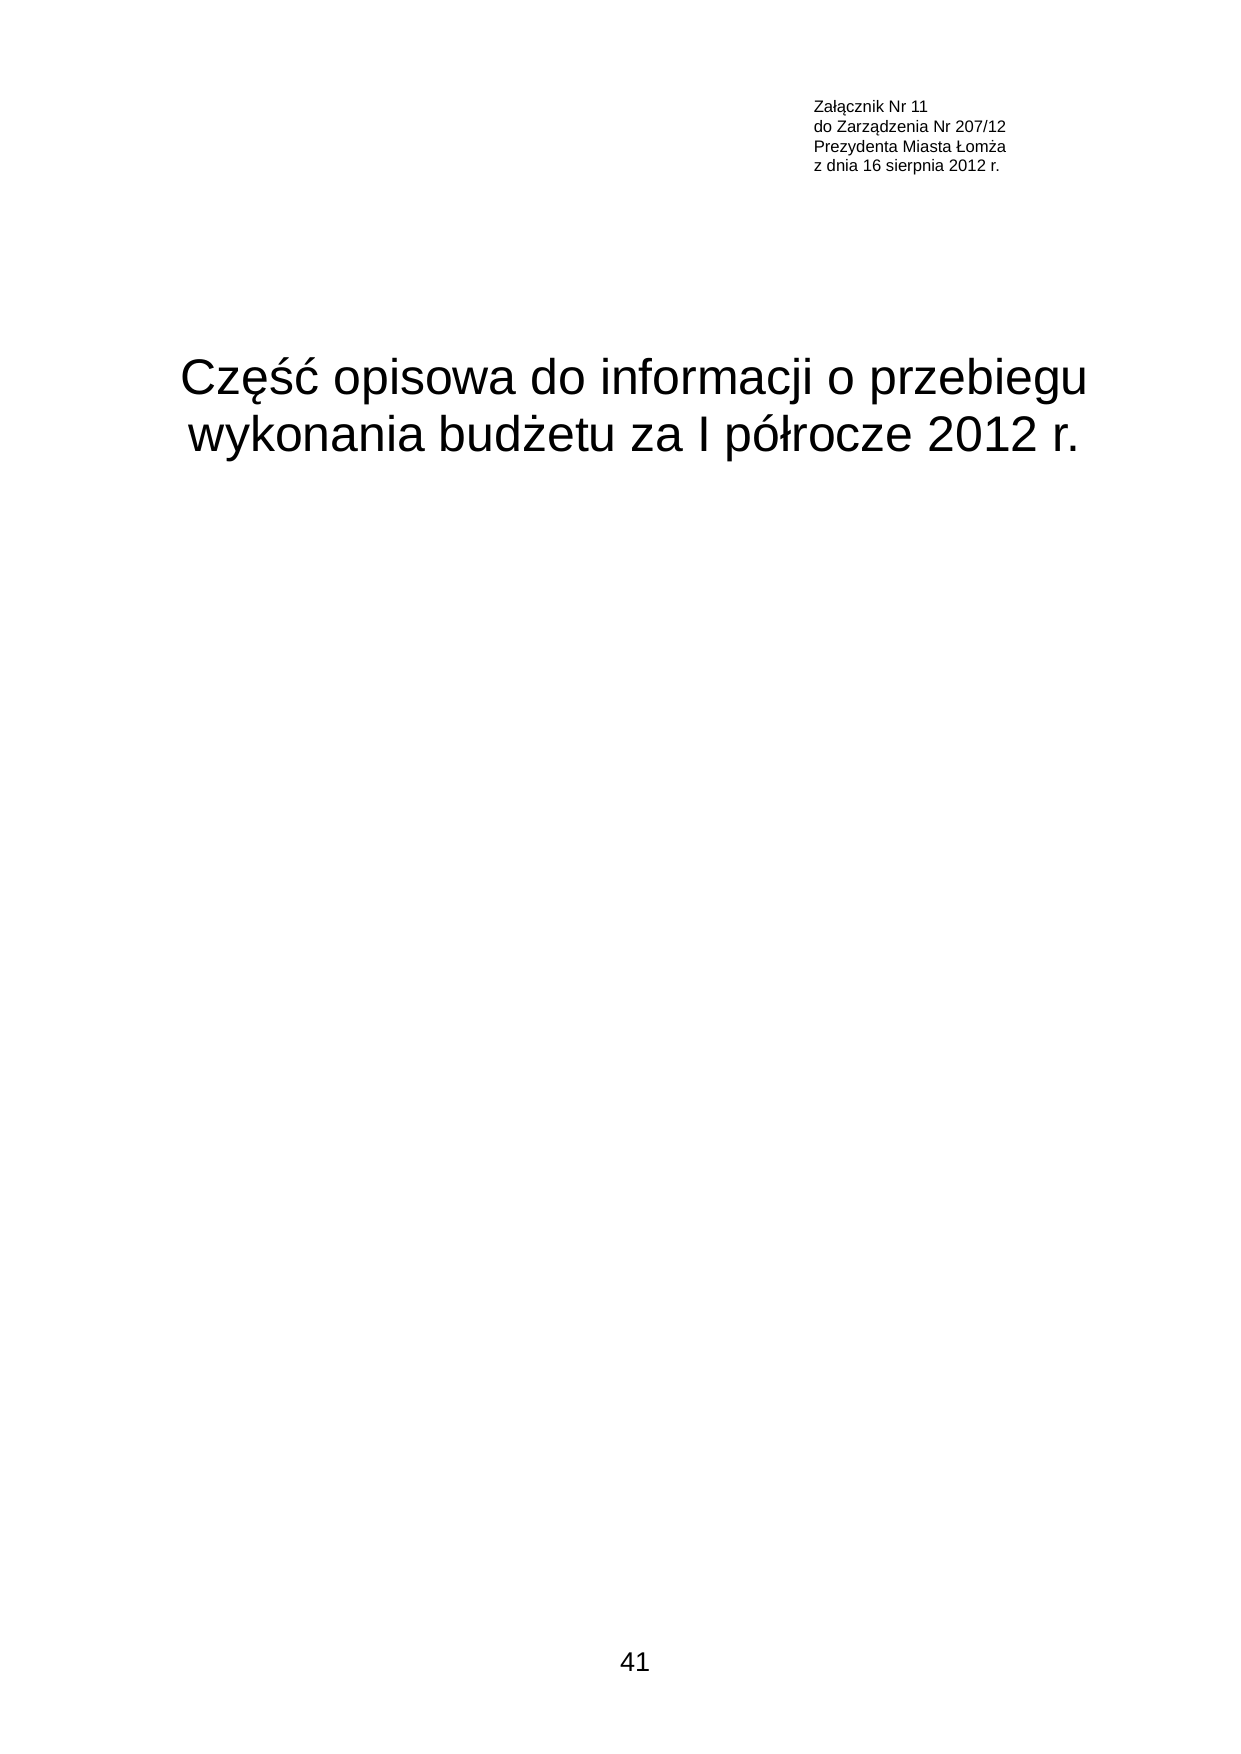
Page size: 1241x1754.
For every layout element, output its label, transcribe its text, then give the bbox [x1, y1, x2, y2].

text z dnia 16 sierpnia 2012 r. [118, 156, 1152, 175]
text do Zarządzenia Nr 207/12 [118, 117, 1152, 136]
text Część opisowa do informacji o przebiegu wykonania budżetu za I półrocze 2012 r. [118, 347, 1152, 462]
text Załącznik Nr 11 [118, 88, 1152, 117]
text Prezydenta Miasta Łomża [118, 136, 1152, 156]
